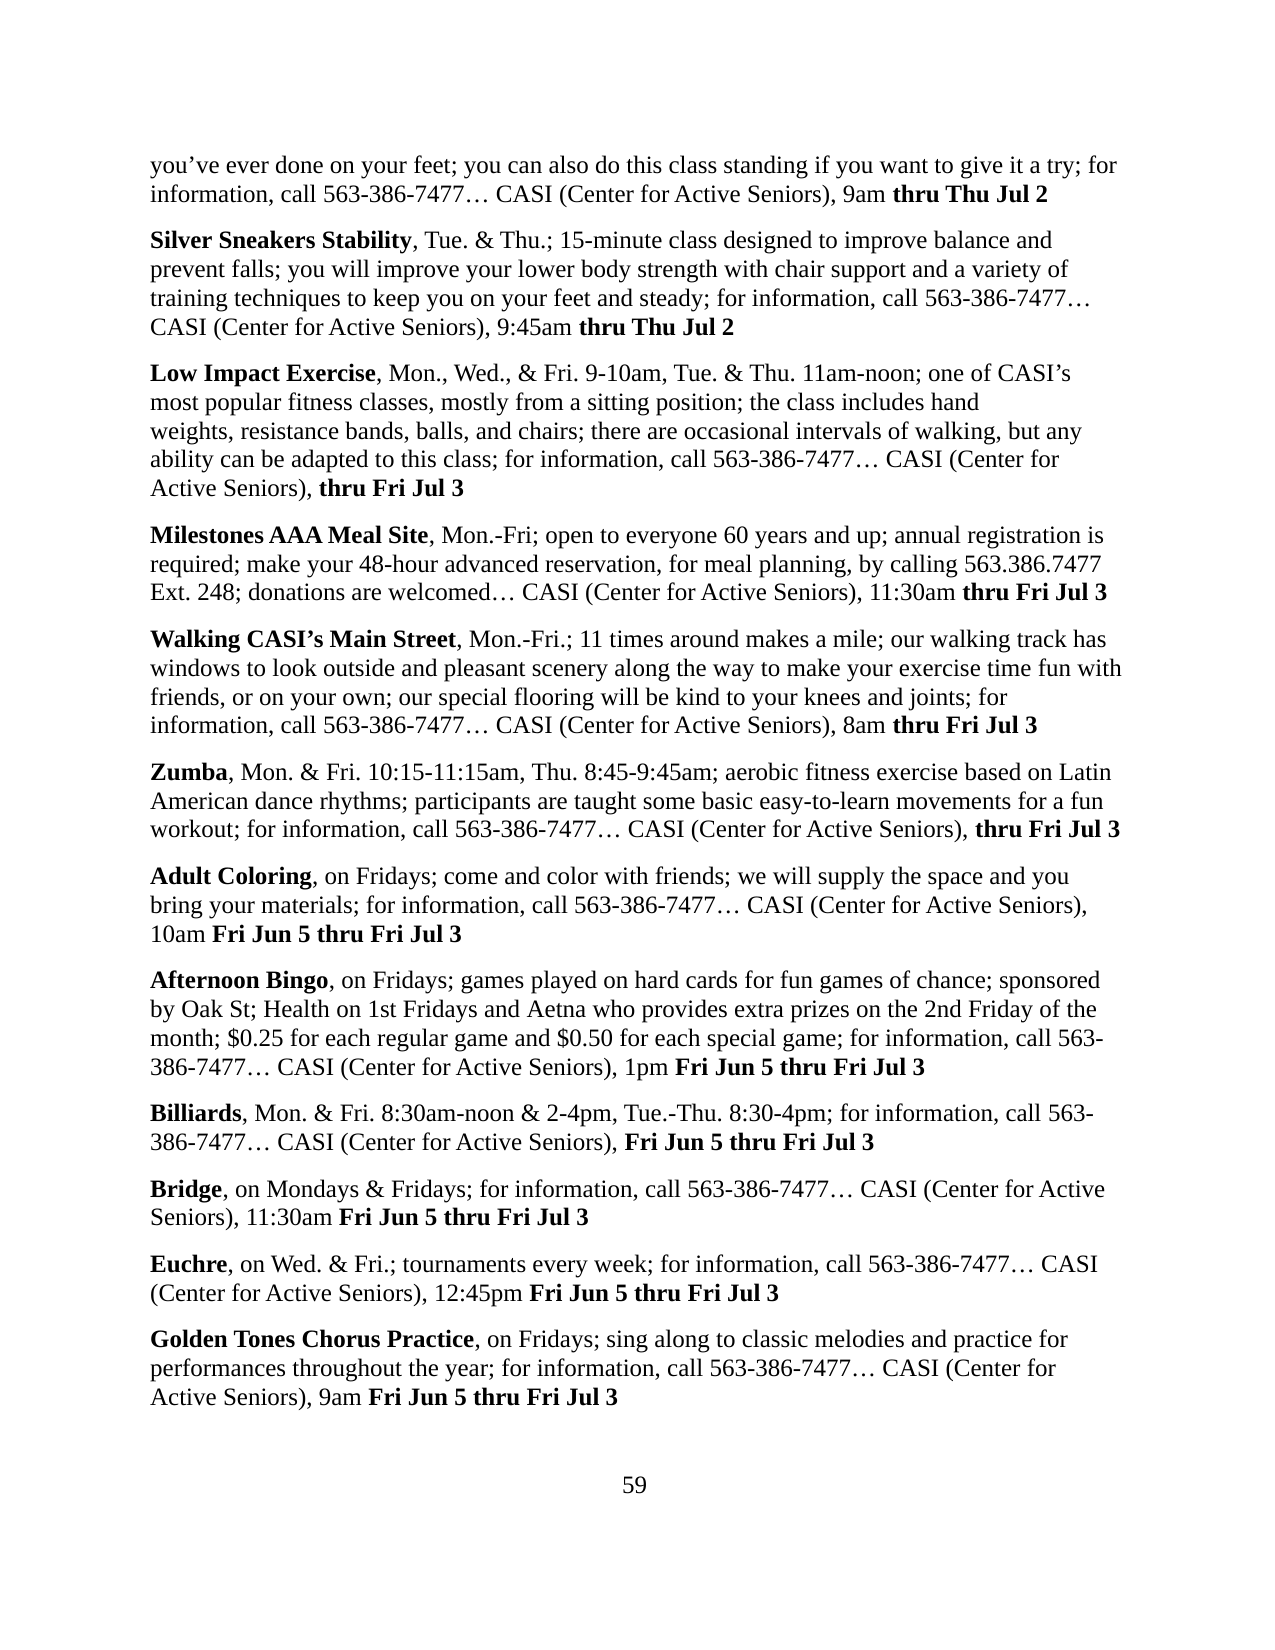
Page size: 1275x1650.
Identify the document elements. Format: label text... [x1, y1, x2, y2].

text Walking CASI’s Main Street, Mon.-Fri.; 11 times around makes a mile; our walking track has windows to look outside and pleasant scenery along the way to make your exercise time fun with friends, or on your own; our special flooring will be kind to your knees and joints; for information, call 563-386-7477… CASI (Center for Active Seniors), 8am thru Fri Jul 3 [150, 624, 1125, 739]
text Low Impact Exercise, Mon., Wed., & Fri. 9-10am, Tue. & Thu. 11am-noon; one of CASI’s most popular fitness classes, mostly from a sitting position; the class includes hand weights, resistance bands, balls, and chairs; there are occasional intervals of walking, but any ability can be adapted to this class; for information, call 563-386-7477… CASI (Center for Active Seniors), thru Fri Jul 3 [150, 358, 1125, 502]
text Milestones AAA Meal Site, Mon.-Fri; open to everyone 60 years and up; annual registration is required; make your 48-hour advanced reservation, for meal planning, by calling 563.386.7477 Ext. 248; donations are welcomed… CASI (Center for Active Seniors), 11:30am thru Fri Jul 3 [150, 520, 1125, 606]
text Zumba, Mon. & Fri. 10:15-11:15am, Thu. 8:45-9:45am; aerobic fitness exercise based on Latin American dance rhythms; participants are taught some basic easy-to-learn movements for a fun workout; for information, call 563-386-7477… CASI (Center for Active Seniors), thru Fri Jul 3 [150, 757, 1125, 843]
text Silver Sneakers Stability, Tue. & Thu.; 15-minute class designed to improve balance and prevent falls; you will improve your lower body strength with chair support and a variety of training techniques to keep you on your feet and steady; for information, call 563-386-7477… CASI (Center for Active Seniors), 9:45am thru Thu Jul 2 [150, 225, 1125, 340]
text Golden Tones Chorus Practice, on Fridays; sing along to classic melodies and practice for performances throughout the year; for information, call 563-386-7477… CASI (Center for Active Seniors), 9am Fri Jun 5 thru Fri Jul 3 [150, 1324, 1125, 1411]
text you’ve ever done on your feet; you can also do this class standing if you want to give it a try; for information, call 563-386-7477… CASI (Center for Active Seniors), 9am thru Thu Jul 2 [150, 150, 1125, 207]
text Billiards, Mon. & Fri. 8:30am-noon & 2-4pm, Tue.-Thu. 8:30-4pm; for information, call 563-386-7477… CASI (Center for Active Seniors), Fri Jun 5 thru Fri Jul 3 [150, 1098, 1125, 1156]
text Bridge, on Mondays & Fridays; for information, call 563-386-7477… CASI (Center for Active Seniors), 11:30am Fri Jun 5 thru Fri Jul 3 [150, 1174, 1125, 1231]
text Euchre, on Wed. & Fri.; tournaments every week; for information, call 563-386-7477… CASI (Center for Active Seniors), 12:45pm Fri Jun 5 thru Fri Jul 3 [150, 1249, 1125, 1307]
text Adult Coloring, on Fridays; come and color with friends; we will supply the space and you bring your materials; for information, call 563-386-7477… CASI (Center for Active Seniors), 10am Fri Jun 5 thru Fri Jul 3 [150, 861, 1125, 947]
text Afternoon Bingo, on Fridays; games played on hard cards for fun games of chance; sponsored by Oak St; Health on 1st Fridays and Aetna who provides extra prizes on the 2nd Friday of the month; $0.25 for each regular game and $0.50 for each special game; for information, call 563-386-7477… CASI (Center for Active Seniors), 1pm Fri Jun 5 thru Fri Jul 3 [150, 965, 1125, 1080]
